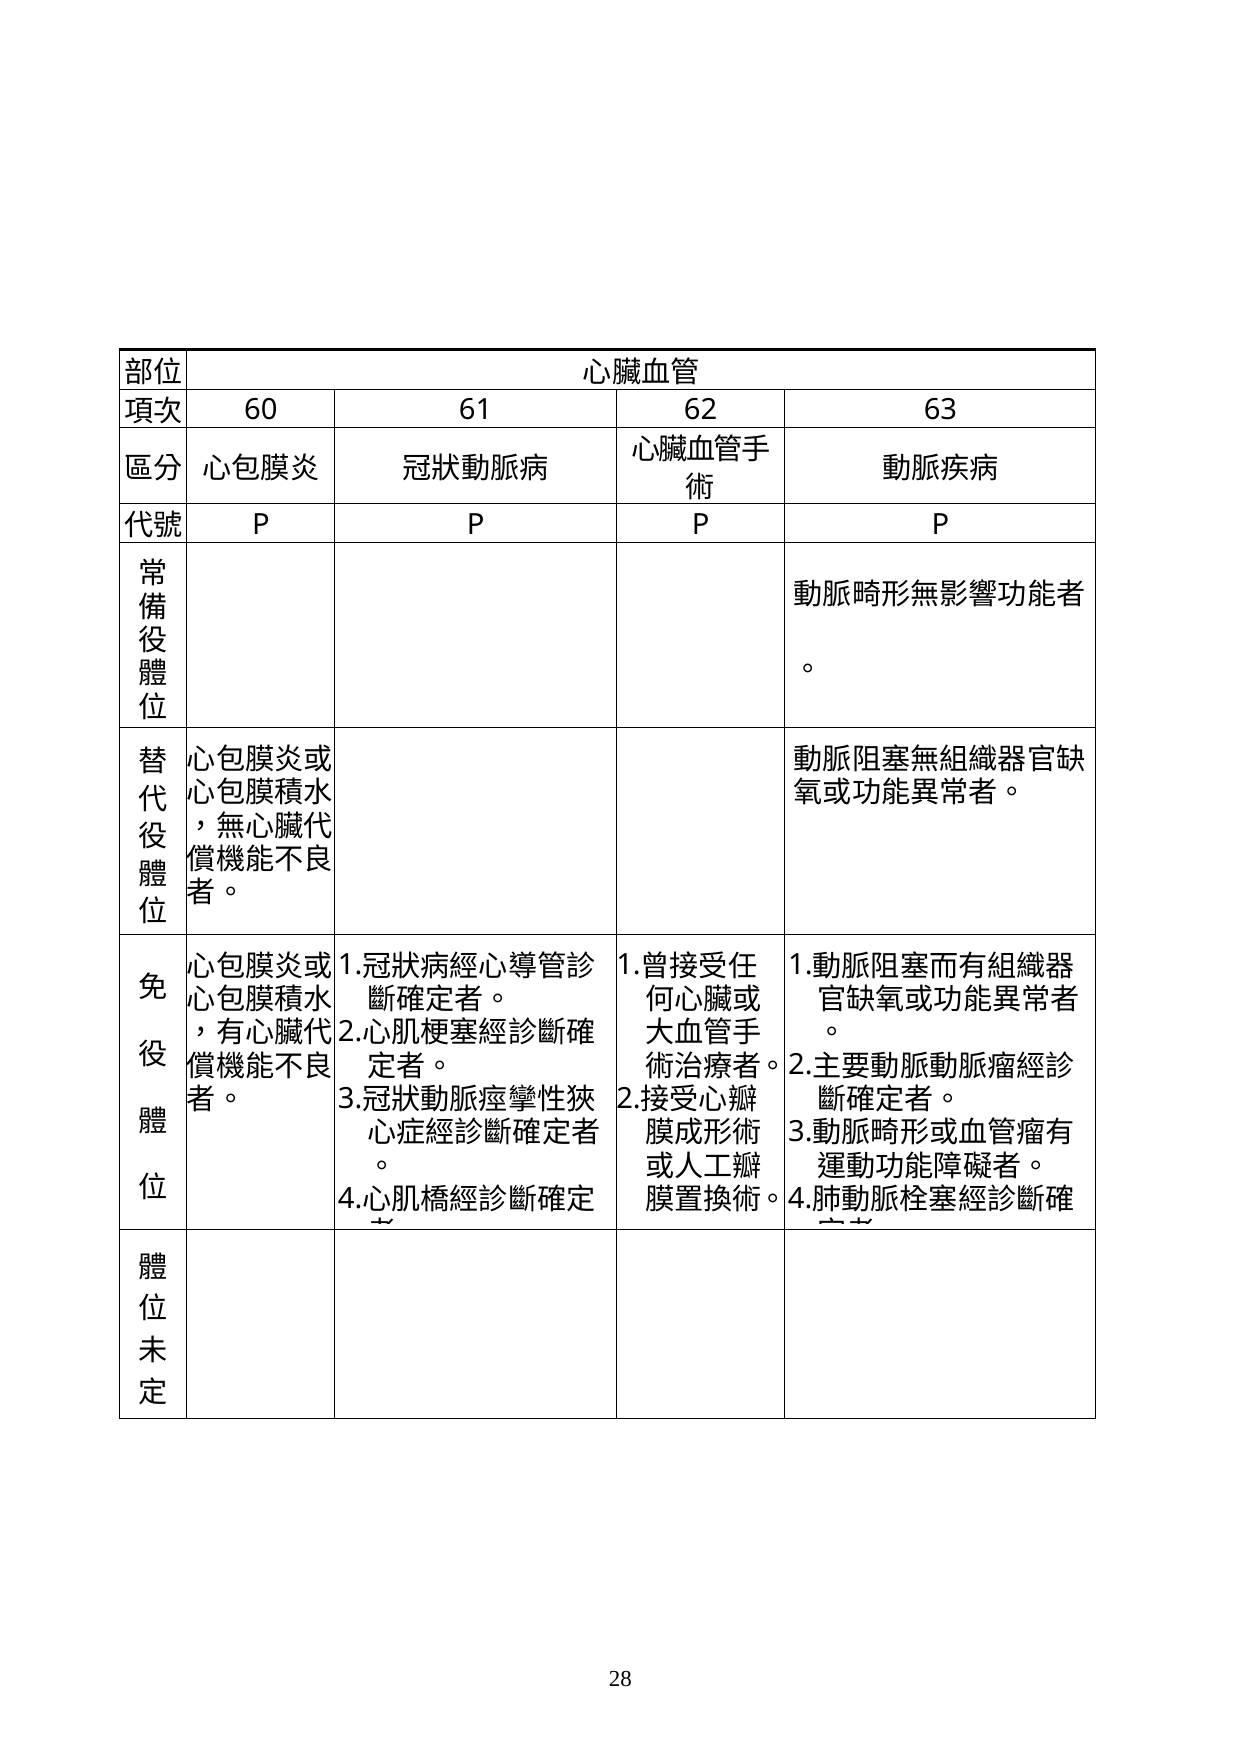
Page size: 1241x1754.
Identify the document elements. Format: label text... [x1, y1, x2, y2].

table_cell 心臟血管手術 [617, 428, 784, 503]
table_cell 1.動脈阻塞而有組織器官缺氧或功能異常者。 2.主要動脈動脈瘤經診斷確定者。 3.動脈畸形或血管瘤有運動功能障礙者。 4.肺動脈栓塞經診斷確定者。 [785, 935, 1095, 1229]
table_cell [187, 1230, 334, 1418]
table_cell [785, 1230, 1095, 1418]
table_cell 冠狀動脈病 [335, 428, 616, 503]
table_cell 60 [187, 390, 334, 427]
table_cell 常 備 役 體 位 [120, 543, 186, 727]
table_cell 61 [335, 390, 616, 427]
table_cell 動脈畸形無影響功能者。 [785, 543, 1095, 727]
table_cell [617, 543, 784, 727]
table_cell 動脈疾病 [785, 428, 1095, 503]
table_cell [617, 1230, 784, 1418]
table_cell [187, 543, 334, 727]
table_cell 區分 [120, 428, 186, 503]
table_header 心臟血管 [187, 351, 1095, 388]
table_cell P [785, 504, 1095, 542]
table_cell [617, 728, 784, 934]
table_cell 項次 [120, 390, 186, 427]
table_cell 體 位 未 定 [120, 1230, 186, 1418]
table_cell [335, 1230, 616, 1418]
table_cell 1.冠狀病經心導管診斷確定者。 2.心肌梗塞經診斷確定者。 3.冠狀動脈痙攣性狹心症經診斷確定者。 4.心肌橋經診斷確定者。 [335, 935, 616, 1229]
table_cell 動脈阻塞無組織器官缺氧或功能異常者。 [785, 728, 1095, 934]
table_cell 63 [785, 390, 1095, 427]
table_cell 替 代 役 體 位 [120, 728, 186, 934]
table_cell [335, 543, 616, 727]
table_cell 心包膜炎或心包膜積水，有心臟代償機能不良者。 [187, 935, 334, 1229]
table_cell 代號 [120, 504, 186, 542]
table_cell 心包膜炎 [187, 428, 334, 503]
table_cell P [187, 504, 334, 542]
table_cell 62 [617, 390, 784, 427]
table_cell 免 役 體 位 [120, 935, 186, 1229]
table_header 部位 [120, 351, 186, 388]
table_cell 心包膜炎或心包膜積水，無心臟代償機能不良者。 [187, 728, 334, 934]
table_cell 1.曾接受任何心臟或大血管手術治療者。 2.接受心瓣膜成形術或人工瓣膜置換術。 [617, 935, 784, 1229]
table_cell P [617, 504, 784, 542]
table_cell [335, 728, 616, 934]
table_cell P [335, 504, 616, 542]
